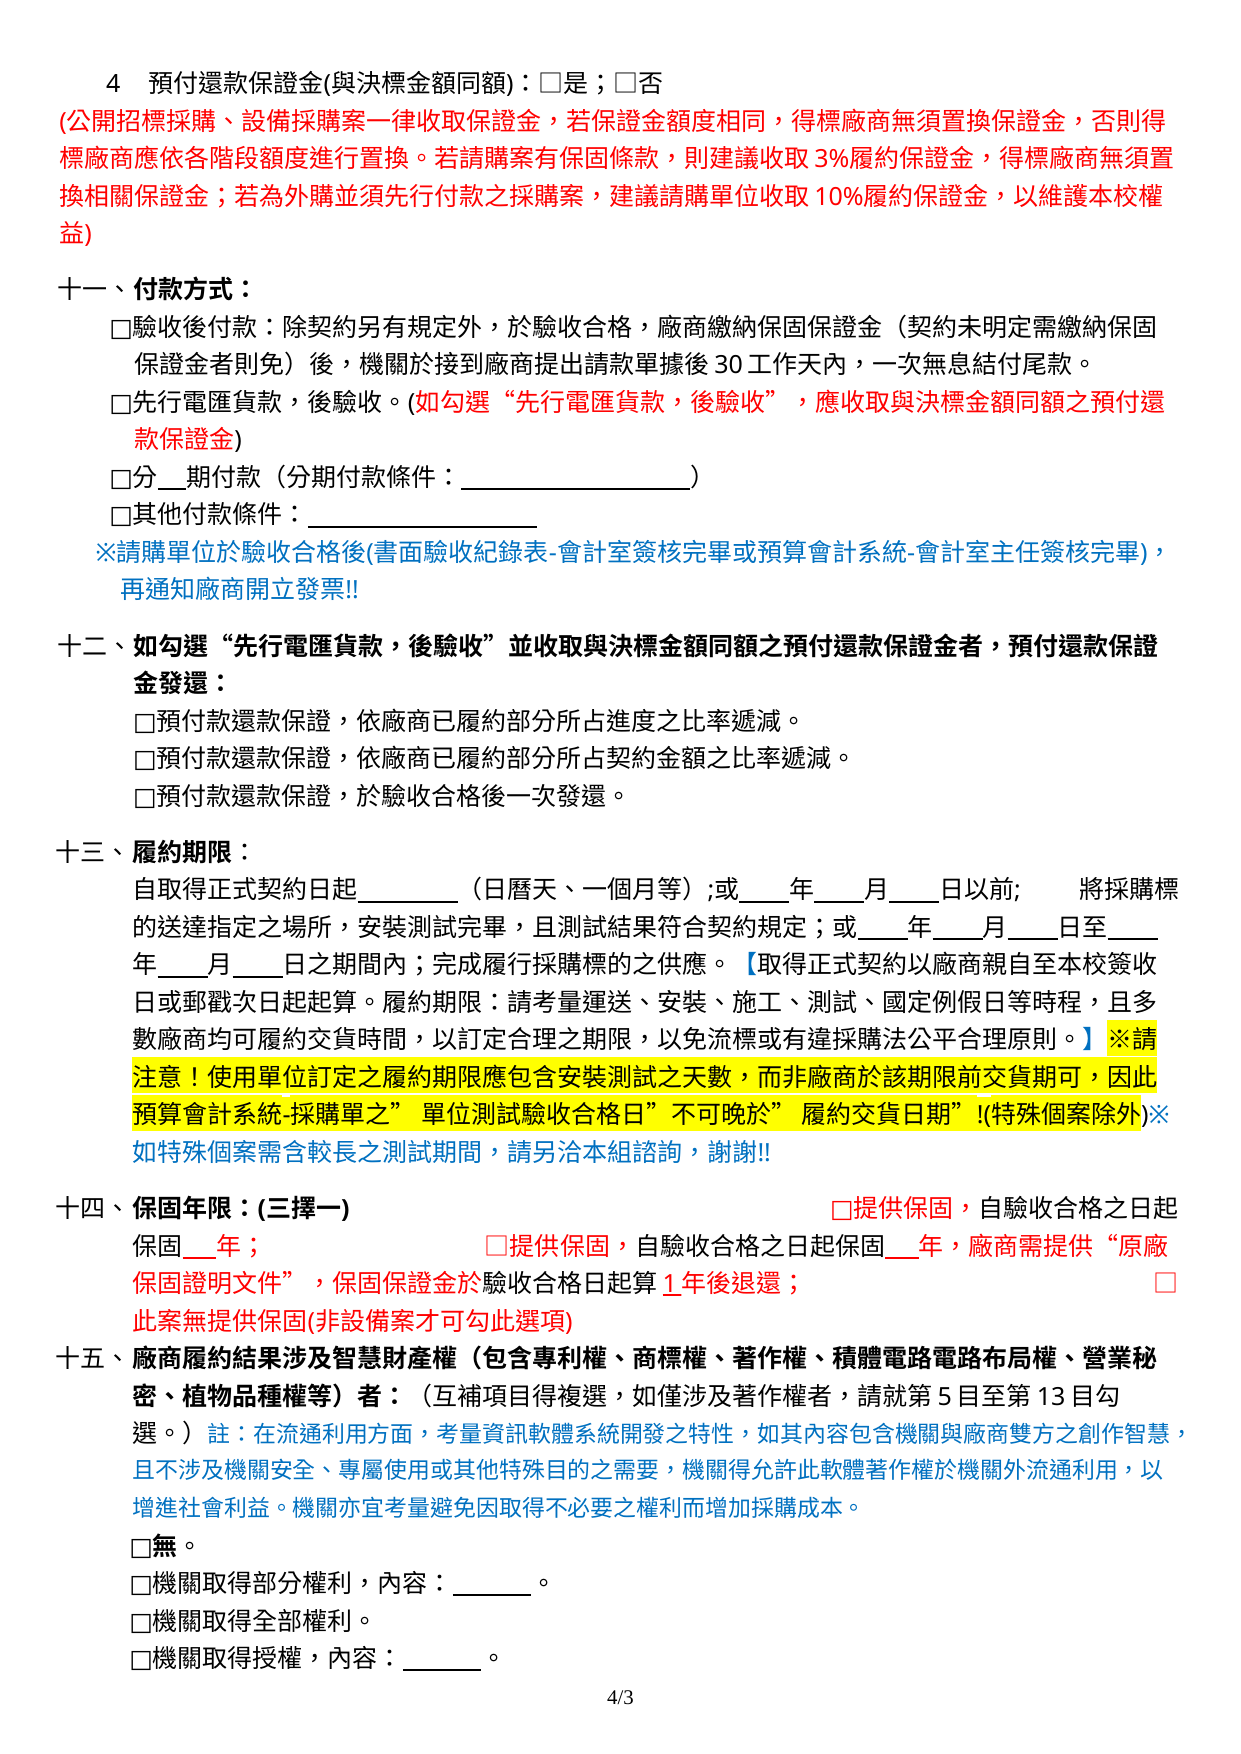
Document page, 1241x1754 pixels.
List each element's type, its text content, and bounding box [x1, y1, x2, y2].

list 履約期限： [55, 832, 1181, 869]
list □機關取得全部權利。 [129, 1600, 1181, 1638]
list 保固年限：(三擇一) □提供保固，自驗收合格之日起保固 年； □提供保固，自驗收合格之日起保固 年，廠商需提供“原廠保固證明文件”，保固保證金於驗收合格日起算1年後退還； □此案無提供保固(非設備案才可勾此選項) [55, 1188, 1181, 1338]
list 自取得正式契約日起 （日曆天、一個月等）;或 年 月 日以前; 將採購標的送達指定之場所，安裝測試完畢，且測試結果符合契約規定；或 年 月 日至 年 月 日之期間內；完成履行採購標的之供應。【取得正式契約以廠商親自至本校簽收日或郵戳次日起起算。履約期限：請考量運送、安裝、施工、測試、國定例假日等時程，且多數廠商均可履約交貨時間，以訂定合理之期限，以免流標或有違採購法公平合理原則。】※請注意！使用單位訂定之履約期限應包含安裝測試之天數，而非廠商於該期限前交貨期可，因此預算會計系統-採購單之” 單位測試驗收合格日”不可晚於” 履約交貨日期”!(特殊個案除外)※如特殊個案需含較長之測試期間，請另洽本組諮詢，謝謝!! [132, 869, 1181, 1169]
list 付款方式： [58, 269, 1181, 307]
list □分 期付款（分期付款條件： ） [109, 457, 1181, 494]
list 預付還款保證金(與決標金額同額)：□是；□否 [113, 63, 1181, 100]
list □其他付款條件： [109, 494, 1181, 532]
list □機關取得授權，內容： 。 [129, 1638, 1181, 1675]
text □預付款還款保證，依廠商已履約部分所占契約金額之比率遞減。 [59, 738, 1181, 775]
list □先行電匯貨款，後驗收。(如勾選“先行電匯貨款，後驗收”，應收取與決標金額同額之預付還款保證金) [109, 382, 1181, 457]
list □驗收後付款：除契約另有規定外，於驗收合格，廠商繳納保固保證金（契約未明定需繳納保固保證金者則免）後，機關於接到廠商提出請款單據後30工作天內，一次無息結付尾款。 [109, 307, 1181, 382]
text (公開招標採購、設備採購案一律收取保證金，若保證金額度相同，得標廠商無須置換保證金，否則得標廠商應依各階段額度進行置換。若請購案有保固條款，則建議收取3%履約保證金，得標廠商無須置換相關保證金；若為外購並須先行付款之採購案，建議請購單位收取10%履約保證金，以維護本校權益) [59, 100, 1181, 250]
list 廠商履約結果涉及智慧財產權（包含專利權、商標權、著作權、積體電路電路布局權、營業秘密、植物品種權等）者：（互補項目得複選，如僅涉及著作權者，請就第5目至第13目勾選。）註：在流通利用方面，考量資訊軟體系統開發之特性，如其內容包含機關與廠商雙方之創作智慧，且不涉及機關安全、專屬使用或其他特殊目的之需要，機關得允許此軟體著作權於機關外流通利用，以增進社會利益。機關亦宜考量避免因取得不必要之權利而增加採購成本。 [55, 1338, 1181, 1525]
text ※請購單位於驗收合格後(書面驗收紀錄表-會計室簽核完畢或預算會計系統-會計室主任簽核完畢)，再通知廠商開立發票!! [95, 532, 1181, 607]
list □機關取得部分權利，內容： 。 [129, 1563, 1181, 1600]
text □預付款還款保證，依廠商已履約部分所占進度之比率遞減。 [59, 700, 1181, 738]
text □預付款還款保證，於驗收合格後一次發還。 [59, 775, 1181, 813]
list □無。 [129, 1525, 1181, 1563]
list 如勾選“先行電匯貨款，後驗收”並收取與決標金額同額之預付還款保證金者，預付還款保證金發還： [58, 625, 1181, 700]
